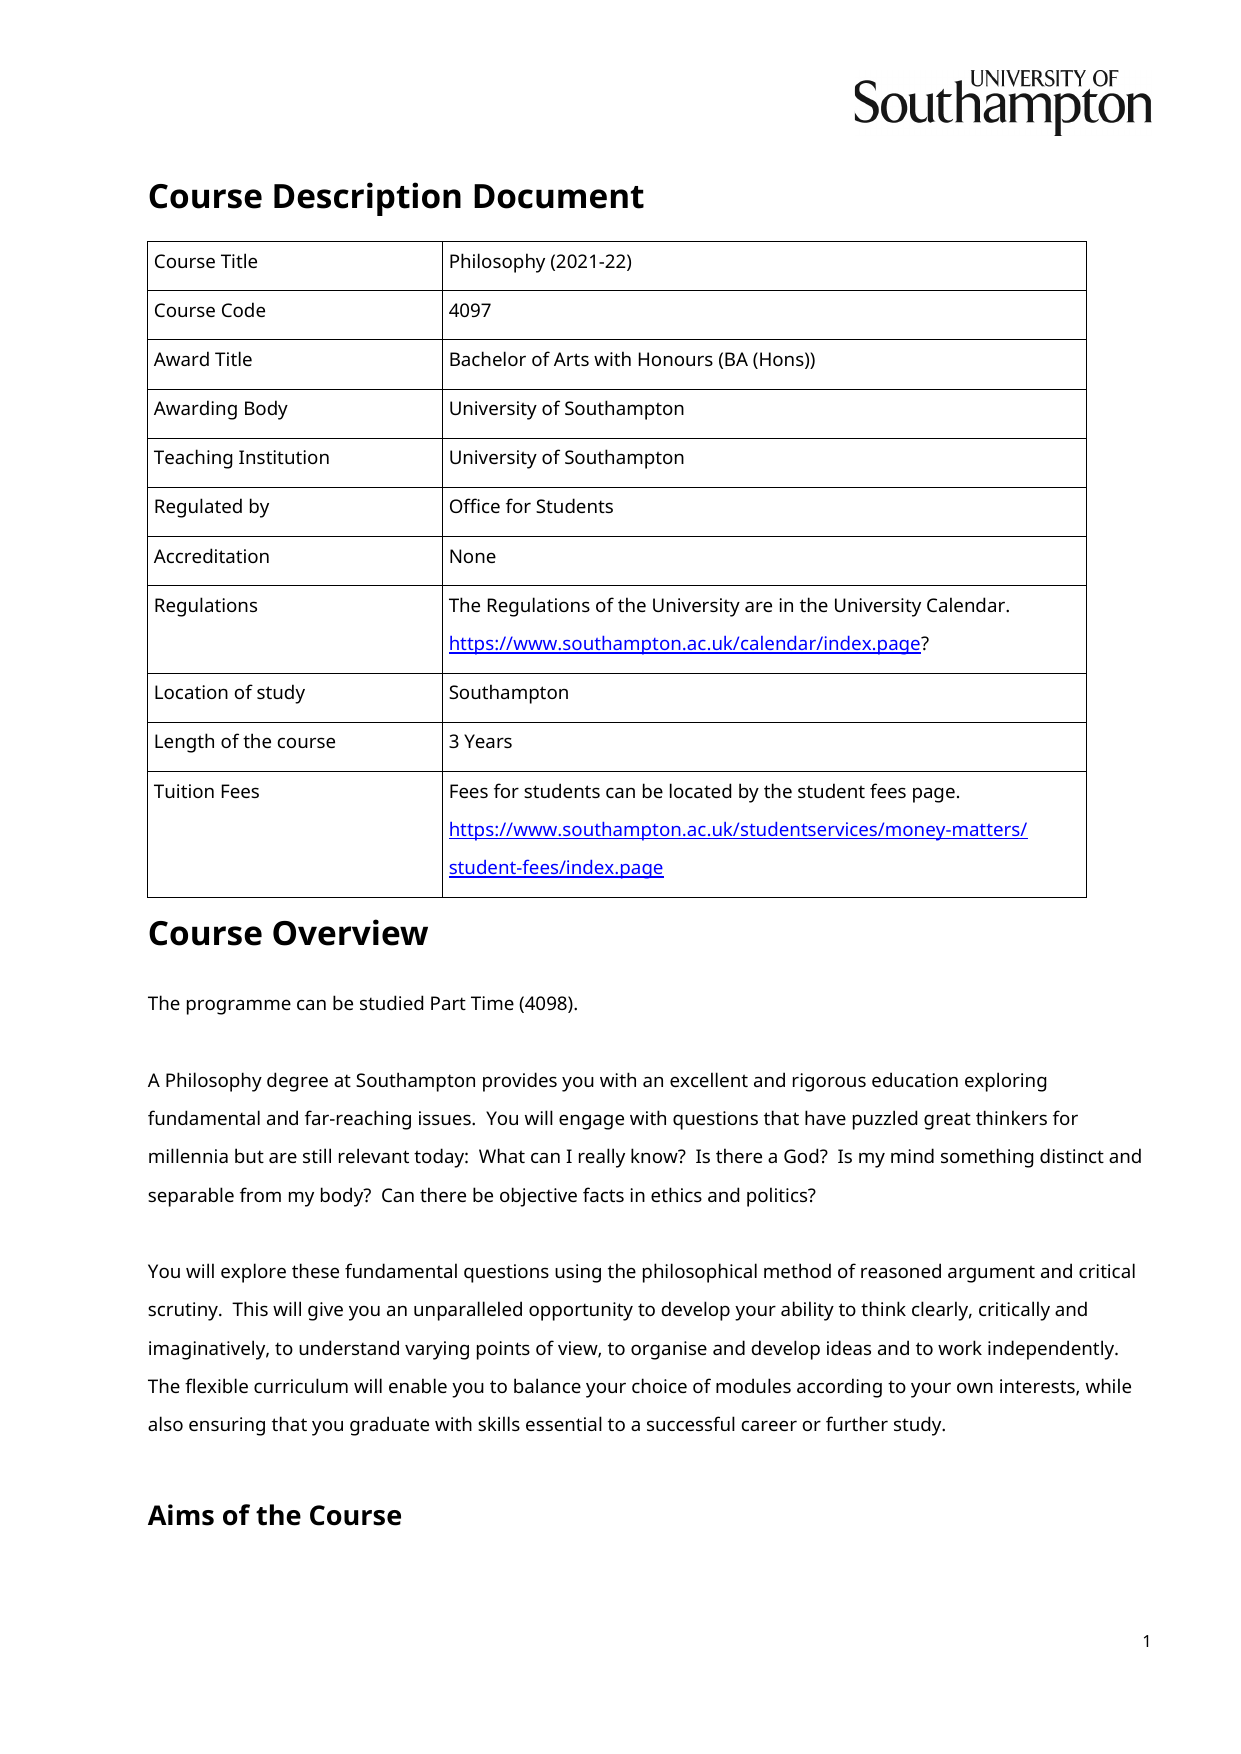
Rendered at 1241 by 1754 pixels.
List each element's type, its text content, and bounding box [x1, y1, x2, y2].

table_cell Bachelor of Arts with Honours (BA (Hons)) [443, 340, 1086, 388]
subtitle Aims of the Course [148, 1496, 1152, 1533]
table_cell Office for Students [443, 488, 1086, 536]
subtitle Course Overview [148, 910, 1152, 956]
table_cell Course Code [148, 291, 442, 339]
table_cell Regulations [148, 586, 442, 673]
table_cell None [443, 537, 1086, 585]
text The programme can be studied Part Time (4098). A Philosophy degree at Southampton provides you with an excellent and rigorous education exploring fundamental and far-reaching issues. You will engage with questions that have puzzled great thinkers for millennia but are still relevant today: What can I really know? Is there a God? Is my mind something distinct and separable from my body? Can there be objective facts in ethics and politics? You will explore these fundamental questions using the philosophical method of reasoned argument and critical scrutiny. This will give you an unparalleled opportunity to develop your ability to think clearly, critically and imaginatively, to understand varying points of view, to organise and develop ideas and to work independently. The flexible curriculum will enable you to balance your choice of modules according to your own interests, while also ensuring that you graduate with skills essential to a successful career or further study. [148, 991, 1145, 1437]
table_cell University of Southampton [443, 439, 1086, 487]
table_cell Southampton [443, 674, 1086, 722]
table_cell The Regulations of the University are in the University Calendar. https://www.southampton.ac.uk/calendar/index.page? [443, 586, 1086, 673]
table_cell Fees for students can be located by the student fees page. https://www.southampton.ac.uk/studentservices/money-matters/student-fees/index.page [443, 772, 1086, 897]
table_cell Awarding Body [148, 390, 442, 438]
table_header Course Title [148, 242, 442, 290]
table_cell Regulated by [148, 488, 442, 536]
table_cell 4097 [443, 291, 1086, 339]
table_cell Length of the course [148, 723, 442, 771]
table_cell University of Southampton [443, 390, 1086, 438]
table_cell Location of study [148, 674, 442, 722]
table_cell Tuition Fees [148, 772, 442, 897]
table_header Philosophy (2021-22) [443, 242, 1086, 290]
subtitle Course Description Document [148, 173, 1152, 218]
table_cell Award Title [148, 340, 442, 388]
table_cell Teaching Institution [148, 439, 442, 487]
table_cell 3 Years [443, 723, 1086, 771]
table_cell Accreditation [148, 537, 442, 585]
